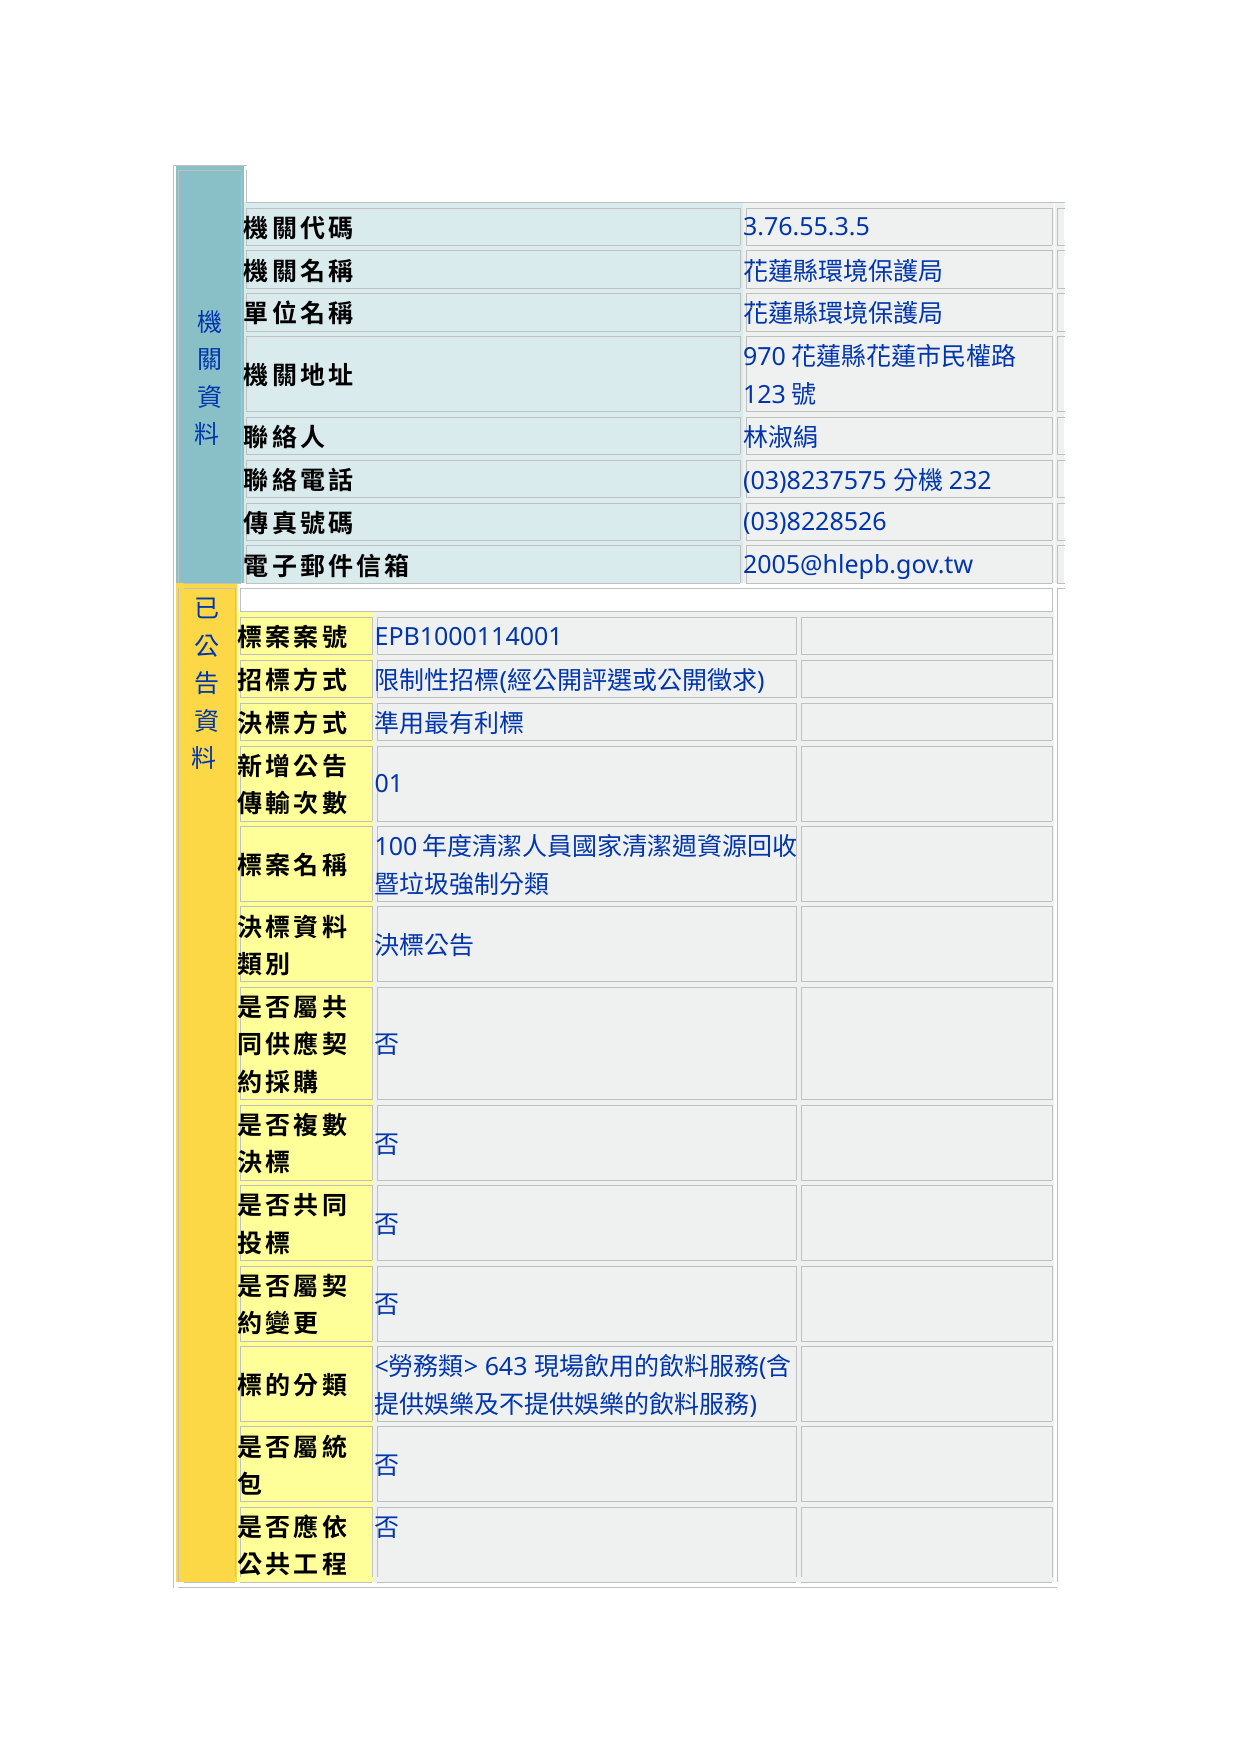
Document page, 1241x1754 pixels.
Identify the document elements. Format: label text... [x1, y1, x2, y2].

table_cell [798, 1260, 1054, 1341]
table_cell [798, 821, 1054, 901]
table_cell [802, 1186, 1052, 1260]
table_cell [1058, 418, 1064, 454]
table_cell 標的分類 [238, 1341, 374, 1421]
table_cell [1055, 540, 1064, 583]
table_cell 否 [374, 1501, 798, 1582]
table_cell [798, 654, 1054, 697]
table_cell [802, 1267, 1052, 1341]
table_cell [1058, 251, 1064, 288]
table_cell [798, 981, 1054, 1099]
table_cell 決標方式 [238, 697, 374, 740]
table_header [244, 165, 1064, 202]
table_cell [1058, 901, 1064, 981]
table_cell [798, 589, 1052, 611]
table_cell 新增公告傳輸次數 [238, 740, 374, 821]
table_cell 聯絡電話 [244, 454, 743, 497]
table_header 機 關 資 料 [176, 166, 244, 583]
table_cell 準用最有利標 [374, 697, 798, 740]
table_cell [798, 1099, 1054, 1180]
table_cell (03)8237575 分機 232 [743, 454, 1054, 497]
table_cell 否 [374, 1421, 798, 1501]
table_cell [1058, 740, 1064, 821]
table_cell [1058, 654, 1064, 697]
table_cell [1058, 1099, 1064, 1180]
table_cell [802, 1106, 1052, 1180]
table_cell [241, 589, 374, 611]
table_cell 花蓮縣環境保護局 [743, 245, 1054, 288]
table_cell [1058, 821, 1064, 901]
table_cell 是否屬統包 [238, 1421, 374, 1501]
table_cell [1055, 203, 1064, 245]
table_cell 標案案號 [238, 611, 374, 654]
table_cell 機關名稱 [244, 245, 743, 288]
table_cell [1055, 331, 1064, 411]
table_cell [1058, 589, 1064, 611]
table_cell [802, 988, 1052, 1099]
table_cell [1058, 1260, 1064, 1341]
table_cell 是否屬契約變更 [238, 1260, 374, 1341]
table_cell [1058, 461, 1064, 497]
table_cell 限制性招標(經公開評選或公開徵求) [374, 654, 798, 697]
table_cell [802, 618, 1052, 654]
table_cell [1058, 504, 1064, 540]
table_cell 否 [374, 1099, 798, 1180]
table_cell <勞務類> 643 現場飲用的飲料服務(含提供娛樂及不提供娛樂的飲料服務) [374, 1341, 798, 1421]
table_cell EPB1000114001 [374, 612, 798, 654]
table_cell 01 [374, 740, 798, 821]
table_cell 是否應依公共工程 [238, 1501, 374, 1582]
table_cell 單位名稱 [244, 288, 743, 331]
table_cell 是否屬共同供應契約採購 [238, 981, 374, 1099]
table_cell [1055, 288, 1064, 331]
table_cell (03)8228526 [743, 497, 1054, 540]
table_cell [798, 611, 1054, 654]
table_cell [798, 901, 1054, 981]
table_cell [798, 1421, 1054, 1501]
table_cell [802, 827, 1052, 901]
table_cell [1055, 454, 1064, 497]
table_cell [1058, 546, 1064, 583]
table_cell 已 公 告 資 料 [176, 583, 237, 1582]
table_cell 標案名稱 [238, 821, 374, 901]
table_cell [798, 1501, 1054, 1582]
table_cell [798, 697, 1054, 740]
table_cell [1055, 583, 1064, 611]
table_cell [1058, 1421, 1064, 1501]
table_cell [1058, 981, 1064, 1099]
table_cell 否 [374, 981, 798, 1099]
table_cell 否 [374, 1260, 798, 1341]
table_cell [798, 740, 1054, 821]
table_cell [802, 1427, 1052, 1501]
table_cell 花蓮縣環境保護局 [743, 288, 1054, 331]
table_cell 電子郵件信箱 [244, 540, 743, 583]
table_cell [802, 661, 1052, 697]
table_cell 決標公告 [374, 901, 798, 981]
table_cell [1058, 697, 1064, 740]
table_cell 機關代碼 [244, 202, 743, 245]
table_cell 決標資料類別 [238, 901, 374, 981]
table_cell [802, 907, 1052, 981]
table_cell [238, 583, 374, 611]
table_cell [1058, 294, 1064, 331]
table_cell [1058, 611, 1064, 654]
table_cell [802, 747, 1052, 821]
table_cell 聯絡人 [244, 411, 743, 454]
table_cell [1058, 1180, 1064, 1260]
table_cell [1058, 209, 1064, 245]
table_cell 是否共同投標 [238, 1180, 374, 1260]
table_cell 否 [374, 1180, 798, 1260]
table_cell 100年度清潔人員國家清潔週資源回收暨垃圾強制分類 [374, 821, 798, 901]
table_cell [1055, 497, 1064, 540]
table_cell [802, 704, 1052, 740]
table_cell 林淑絹 [743, 411, 1054, 454]
table_cell 2005@hlepb.gov.tw [743, 540, 1054, 583]
table_cell 招標方式 [238, 654, 374, 697]
table_cell [1058, 1501, 1064, 1582]
table_cell [798, 1341, 1054, 1421]
table_cell [802, 1347, 1052, 1421]
table_cell 970花蓮縣花蓮市民權路123號 [743, 331, 1054, 411]
table_cell [374, 583, 798, 588]
table_cell [798, 1180, 1054, 1260]
table_cell 是否複數決標 [238, 1099, 374, 1180]
table_cell 機關地址 [244, 331, 743, 411]
table_cell [1058, 337, 1064, 411]
table_cell [798, 583, 1054, 611]
table_cell [1055, 411, 1064, 454]
table_cell [374, 589, 798, 611]
table_cell 3.76.55.3.5 [743, 203, 1054, 245]
table_cell [1055, 245, 1064, 288]
table_cell 傳真號碼 [244, 497, 743, 540]
table_cell [1058, 1341, 1064, 1421]
